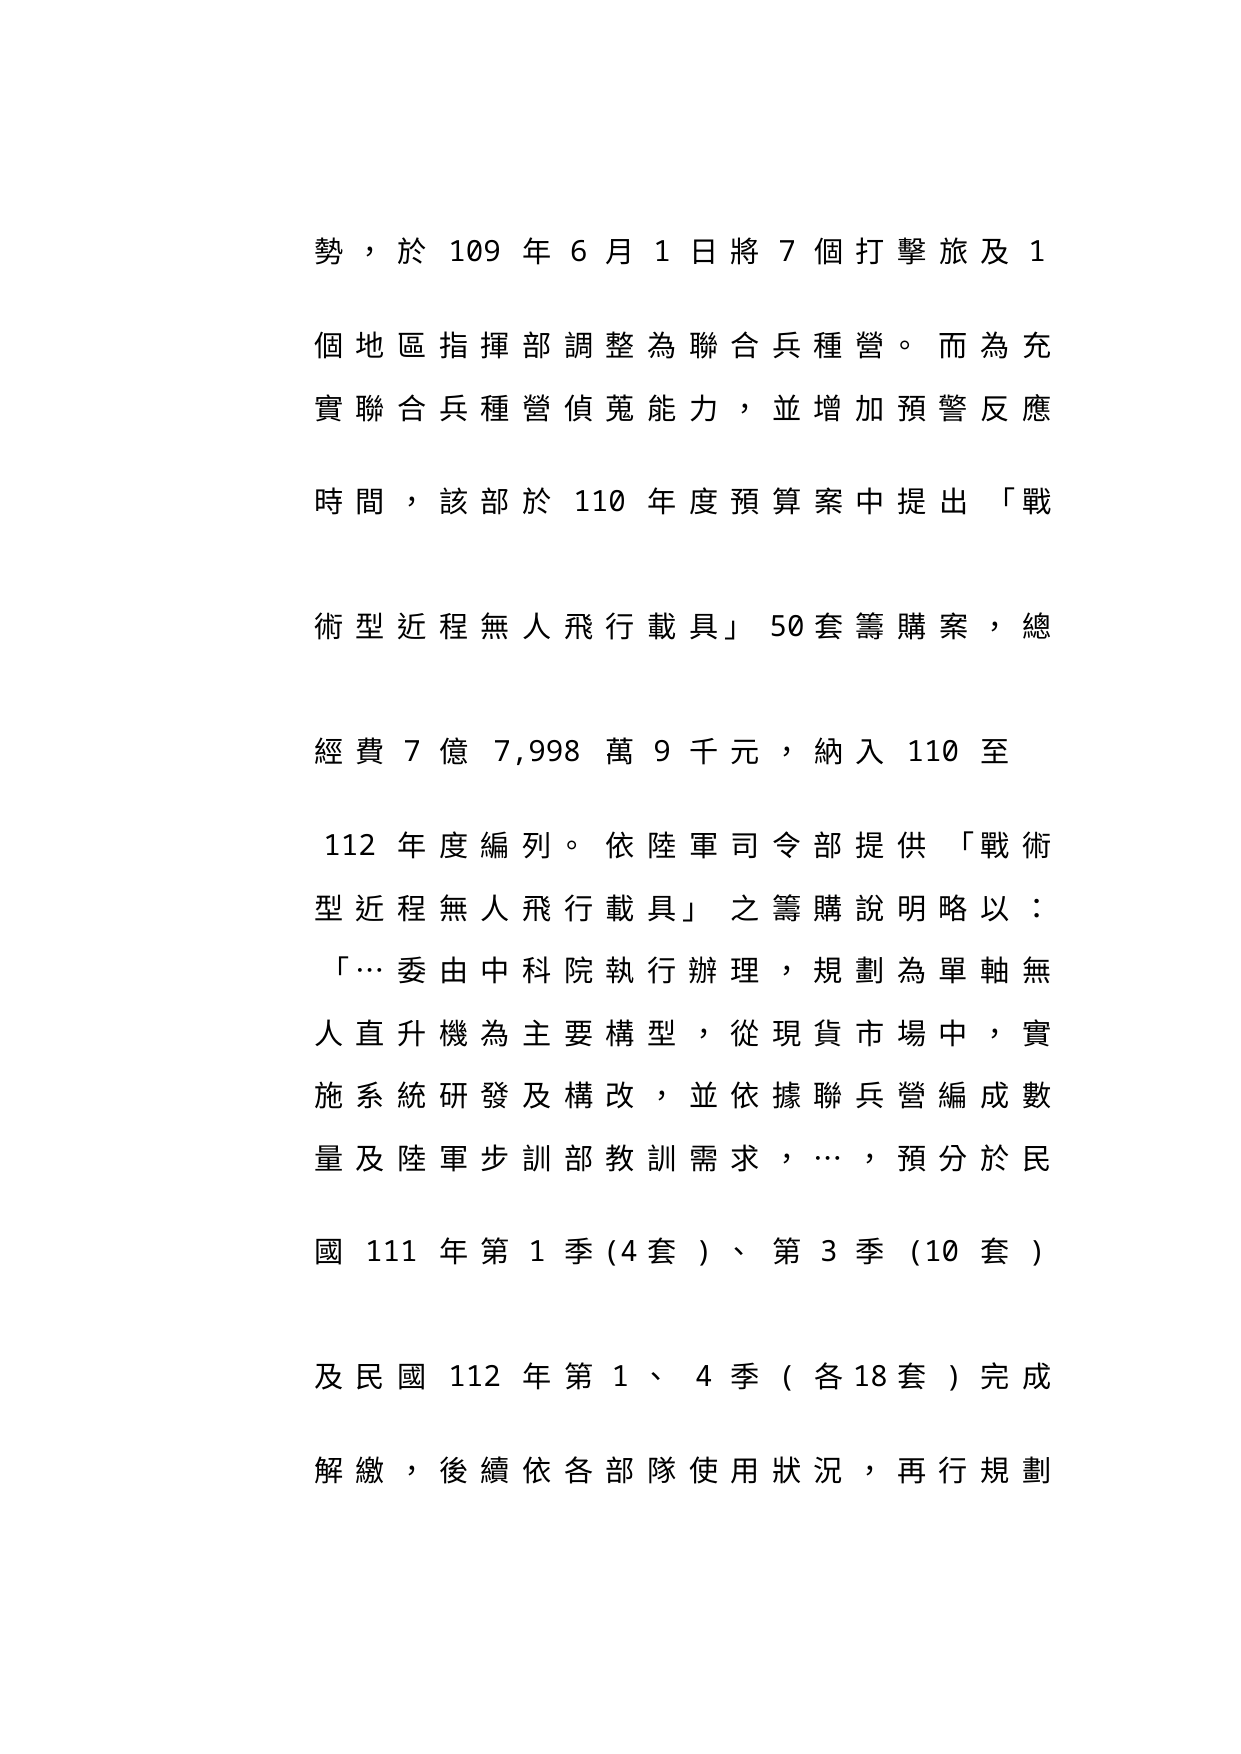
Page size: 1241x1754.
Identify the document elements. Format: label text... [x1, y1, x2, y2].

text 勢，於109年6月1日將7個打擊旅及1個地區指揮部調整為聯合兵種營。而為充實聯合兵種營偵蒐能力，並增加預警反應時間，該部於110年度預算案中提出「戰術型近程無人飛行載具」50套籌購案，總經費7億7,998萬9千元，納入110至112年度編列。依陸軍司令部提供「戰術型近程無人飛行載具」之籌購說明略以：「…委由中科院執行辦理，規劃為單軸無人直升機為主要構型，從現貨市場中，實施系統研發及構改，並依據聯兵營編成數量及陸軍步訓部教訓需求，…，預分於民國111年第1季(4套)、第3季(10套)及民國112年第1、4季(各18套)完成解繳，後續依各部隊使用狀況，再行規劃 [271, 177, 1058, 1490]
